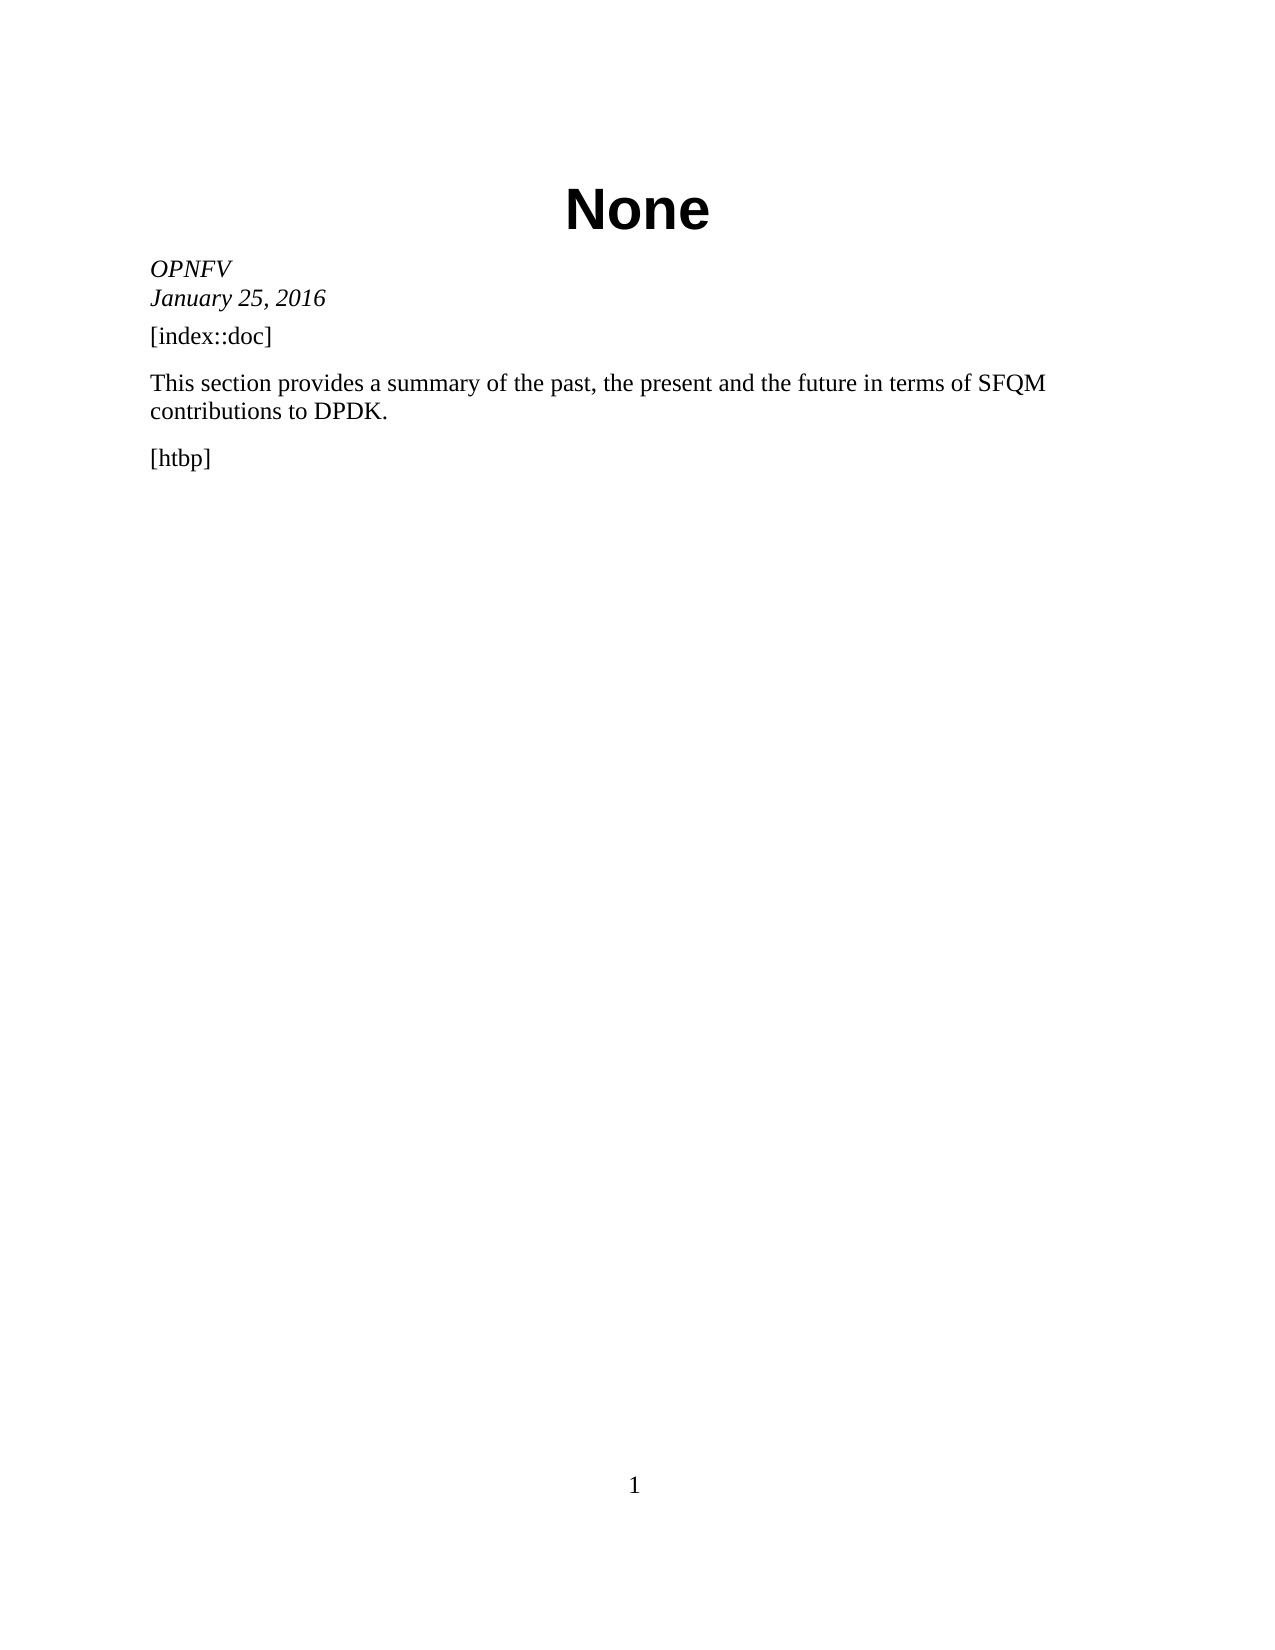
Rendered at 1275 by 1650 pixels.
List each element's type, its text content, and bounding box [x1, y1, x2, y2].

text [htbp] [150, 443, 1125, 472]
text [index::doc] [150, 321, 1125, 350]
title None [150, 175, 1125, 242]
text OPNFV [150, 254, 1125, 283]
text January 25, 2016 [150, 283, 1125, 312]
text This section provides a summary of the past, the present and the future in terms of SFQM contributions to DPDK. [150, 368, 1125, 425]
